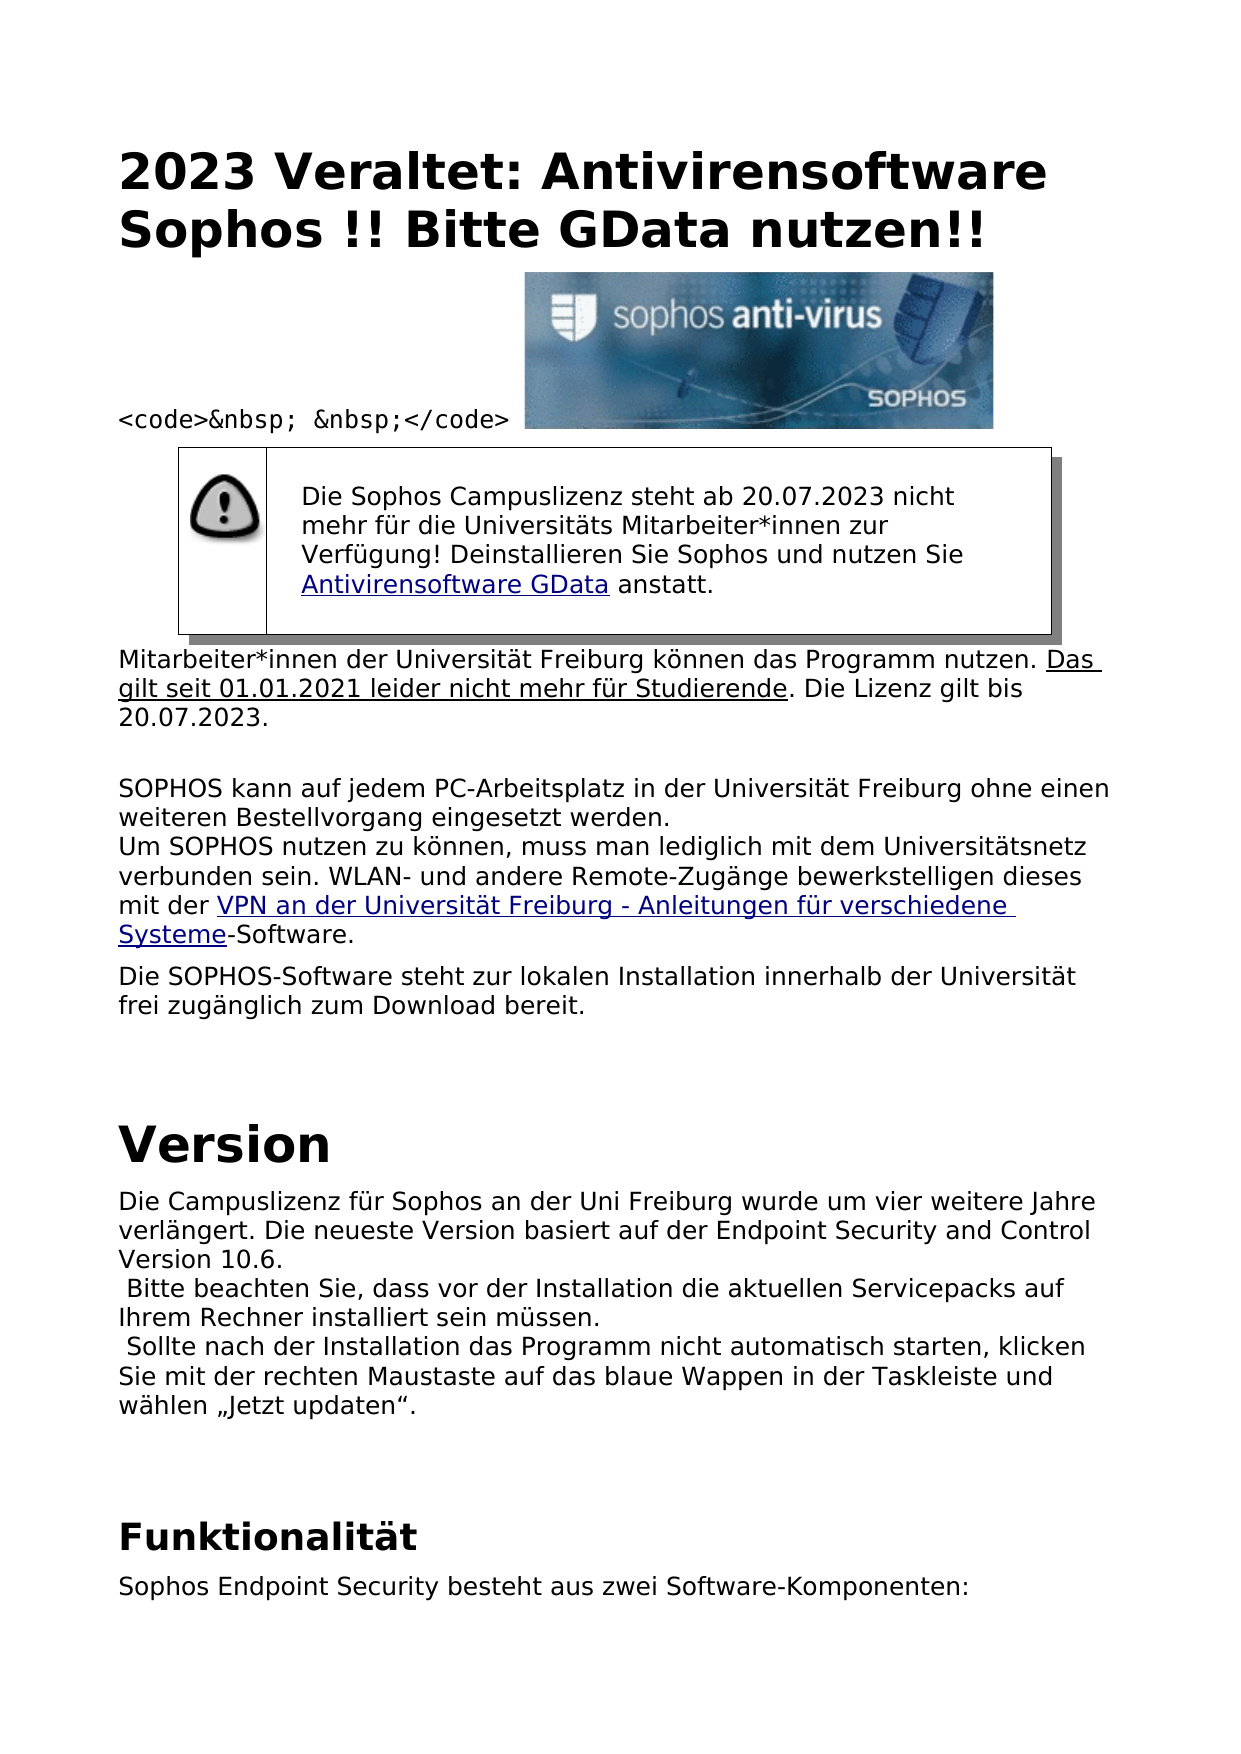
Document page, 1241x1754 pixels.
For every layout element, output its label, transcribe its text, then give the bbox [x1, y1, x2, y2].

text Die Campuslizenz für Sophos an der Uni Freiburg wurde um vier weitere Jahre verlängert. Die neueste Version basiert auf der Endpoint Security and Control Version 10.6. Bitte beachten Sie, dass vor der Installation die aktuellen Servicepacks auf Ihrem Rechner installiert sein müssen. Sollte nach der Installation das Programm nicht automatisch starten, klicken Sie mit der rechten Maustaste auf das blaue Wappen in der Taskleiste und wählen „Jetzt updaten“. [118, 1187, 1122, 1478]
text Sophos Endpoint Security besteht aus zwei Software-Komponenten: [118, 1572, 1122, 1630]
subtitle Version [118, 1116, 1122, 1174]
text SOPHOS kann auf jedem PC-Arbeitsplatz in der Universität Freiburg ohne einen weiteren Bestellvorgang eingesetzt werden. Um SOPHOS nutzen zu können, muss man lediglich mit dem Universitätsnetz verbunden sein. WLAN- und andere Remote-Zugänge bewerkstelligen dieses mit der VPN an der Universität Freiburg - Anleitungen für verschiedene Systeme-Software. [118, 774, 1122, 949]
table_header [179, 448, 266, 634]
text Die SOPHOS-Software steht zur lokalen Installation innerhalb der Universität frei zugänglich zum Download bereit. [118, 962, 1122, 1078]
text Mitarbeiter*innen der Universität Freiburg können das Programm nutzen. Das gilt seit 01.01.2021 leider nicht mehr für Studierende. Die Lizenz gilt bis 20.07.2023. [118, 645, 1122, 762]
text <code>&nbsp; &nbsp;</code> [118, 272, 1122, 434]
table_header Die Sophos Campuslizenz steht ab 20.07.2023 nicht mehr für die Universitäts Mitarbeiter*innen zur Verfügung! Deinstallieren Sie Sophos und nutzen Sie Antivirensoftware GData anstatt. [267, 448, 1051, 634]
picture [524, 272, 994, 429]
picture [190, 470, 266, 546]
subtitle 2023 Veraltet: Antivirensoftware Sophos !! Bitte GData nutzen!! [118, 143, 1122, 259]
subtitle Funktionalität [118, 1516, 1122, 1559]
